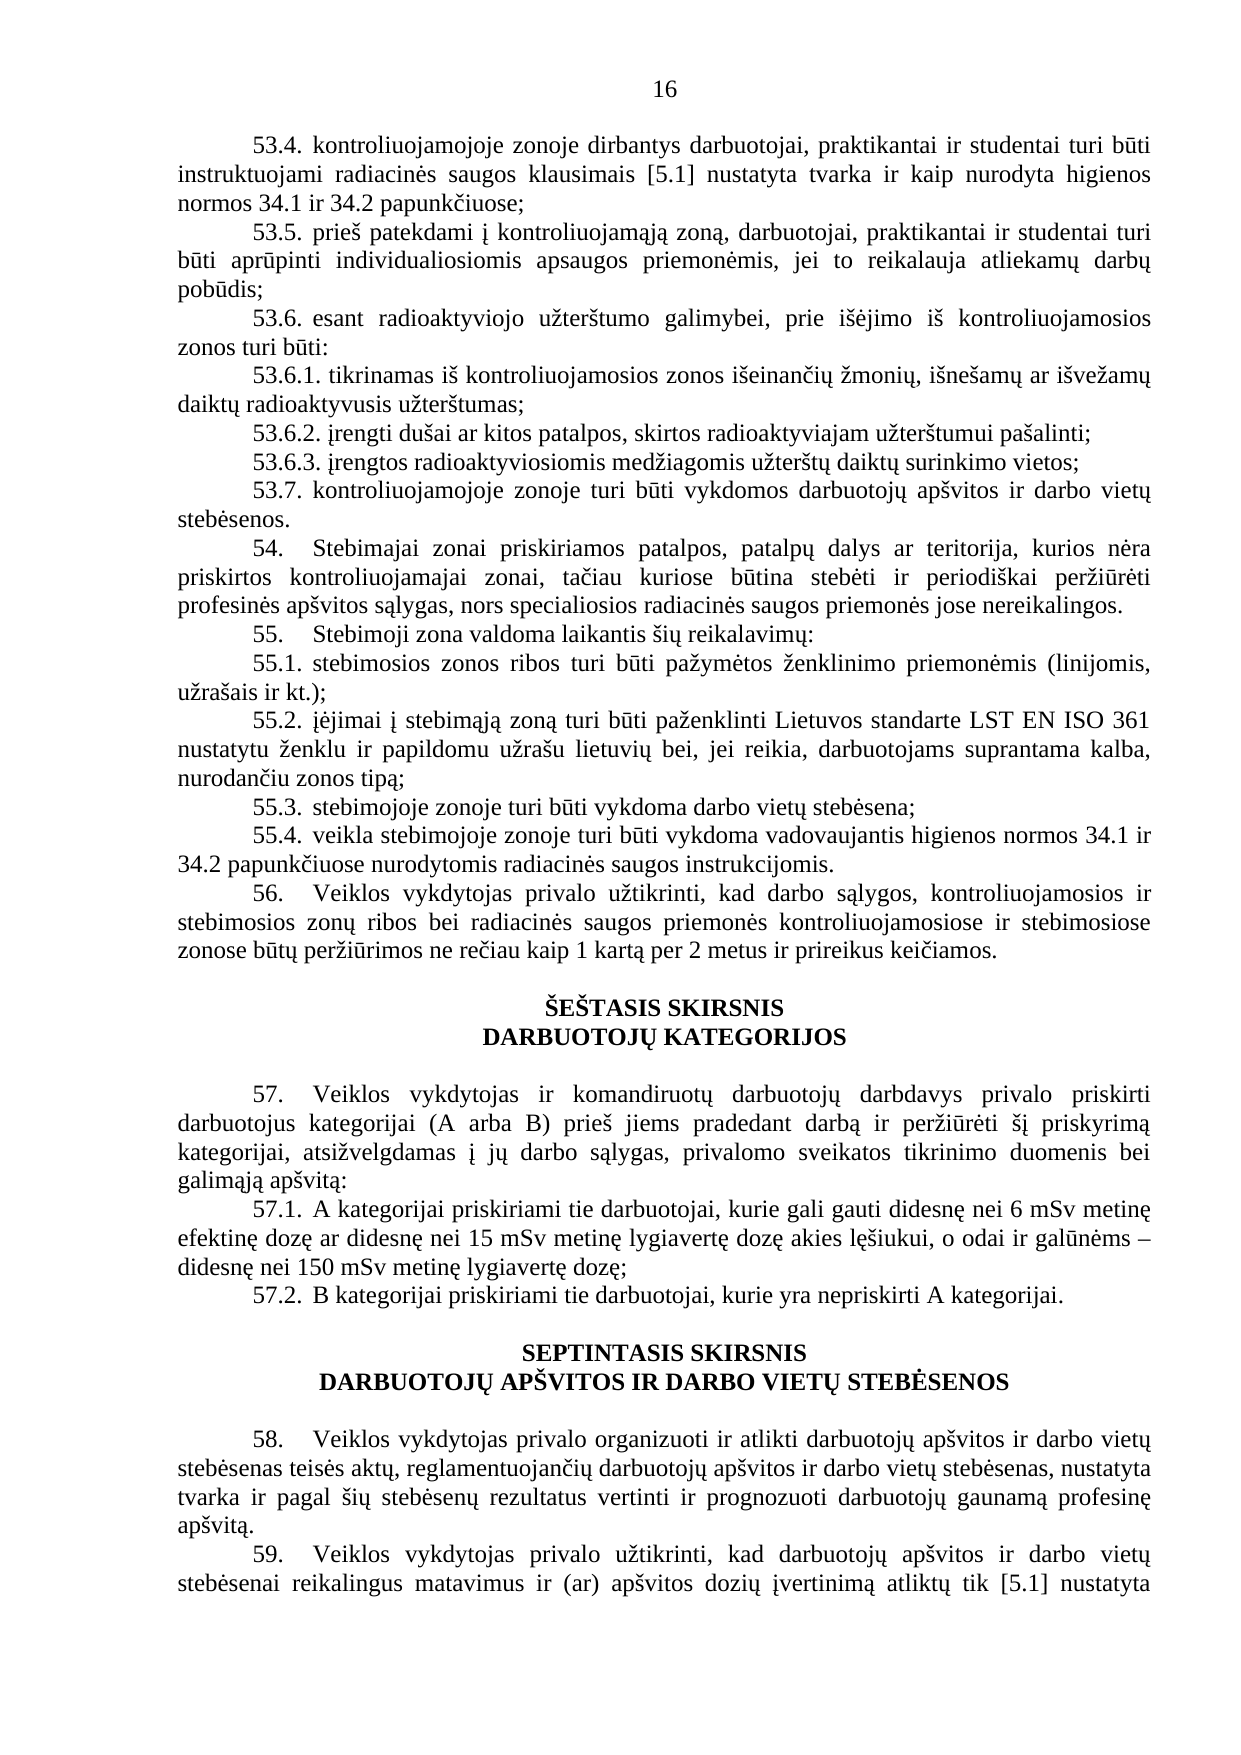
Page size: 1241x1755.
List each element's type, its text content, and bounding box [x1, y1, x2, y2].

text 57.2. B kategorijai priskiriami tie darbuotojai, kurie yra nepriskirti A kategorijai. [177, 1281, 1152, 1309]
subtitle DARBUOTOJŲ KATEGORIJOS [177, 1022, 1152, 1051]
text 55.1. stebimosios zonos ribos turi būti pažymėtos ženklinimo priemonėmis (linijomis, užrašais ir kt.); [177, 648, 1152, 706]
text 53.7. kontroliuojamojoje zonoje turi būti vykdomos darbuotojų apšvitos ir darbo vietų stebėsenos. [177, 476, 1152, 533]
text 55.2. įėjimai į stebimąją zoną turi būti paženklinti Lietuvos standarte LST EN ISO 361 nustatytu ženklu ir papildomu užrašu lietuvių bei, jei reikia, darbuotojams suprantama kalba, nurodančiu zonos tipą; [177, 706, 1152, 792]
text 55.4. veikla stebimojoje zonoje turi būti vykdoma vadovaujantis higienos normos 34.1 ir 34.2 papunkčiuose nurodytomis radiacinės saugos instrukcijomis. [177, 821, 1152, 878]
text 53.5. prieš patekdami į kontroliuojamąją zoną, darbuotojai, praktikantai ir studentai turi būti aprūpinti individualiosiomis apsaugos priemonėmis, jei to reikalauja atliekamų darbų pobūdis; [177, 217, 1152, 303]
text 58. Veiklos vykdytojas privalo organizuoti ir atlikti darbuotojų apšvitos ir darbo vietų stebėsenas teisės aktų, reglamentuojančių darbuotojų apšvitos ir darbo vietų stebėsenas, nustatyta tvarka ir pagal šių stebėsenų rezultatus vertinti ir prognozuoti darbuotojų gaunamą profesinę apšvitą. [177, 1424, 1152, 1539]
text 53.4. kontroliuojamojoje zonoje dirbantys darbuotojai, praktikantai ir studentai turi būti instruktuojami radiacinės saugos klausimais [5.1] nustatyta tvarka ir kaip nurodyta higienos normos 34.1 ir 34.2 papunkčiuose; [177, 131, 1152, 217]
text 53.6.1. tikrinamas iš kontroliuojamosios zonos išeinančių žmonių, išnešamų ar išvežamų daiktų radioaktyvusis užterštumas; [177, 361, 1152, 418]
subtitle DARBUOTOJŲ APŠVITOS IR DARBO VIETŲ STEBĖSENOS [177, 1367, 1152, 1396]
text 57.1. A kategorijai priskiriami tie darbuotojai, kurie gali gauti didesnę nei 6 mSv metinę efektinę dozę ar didesnę nei 15 mSv metinę lygiavertę dozę akies lęšiukui, o odai ir galūnėms – didesnę nei 150 mSv metinę lygiavertę dozę; [177, 1194, 1152, 1281]
text 54. Stebimajai zonai priskiriamos patalpos, patalpų dalys ar teritorija, kurios nėra priskirtos kontroliuojamajai zonai, tačiau kuriose būtina stebėti ir periodiškai peržiūrėti profesinės apšvitos sąlygas, nors specialiosios radiacinės saugos priemonės jose nereikalingos. [177, 533, 1152, 619]
text 55. Stebimoji zona valdoma laikantis šių reikalavimų: [177, 619, 1152, 648]
text 53.6.3. įrengtos radioaktyviosiomis medžiagomis užterštų daiktų surinkimo vietos; [177, 447, 1152, 476]
subtitle SEPTINTASIS SKIRSNIS [177, 1338, 1152, 1367]
text 57. Veiklos vykdytojas ir komandiruotų darbuotojų darbdavys privalo priskirti darbuotojus kategorijai (A arba B) prieš jiems pradedant darbą ir peržiūrėti šį priskyrimą kategorijai, atsižvelgdamas į jų darbo sąlygas, privalomo sveikatos tikrinimo duomenis bei galimąją apšvitą: [177, 1079, 1152, 1194]
text 56. Veiklos vykdytojas privalo užtikrinti, kad darbo sąlygos, kontroliuojamosios ir stebimosios zonų ribos bei radiacinės saugos priemonės kontroliuojamosiose ir stebimosiose zonose būtų peržiūrimos ne rečiau kaip 1 kartą per 2 metus ir prireikus keičiamos. [177, 878, 1152, 964]
text 53.6.2. įrengti dušai ar kitos patalpos, skirtos radioaktyviajam užterštumui pašalinti; [177, 418, 1152, 447]
text 53.6. esant radioaktyviojo užterštumo galimybei, prie išėjimo iš kontroliuojamosios zonos turi būti: [177, 303, 1152, 361]
subtitle ŠEŠTASIS SKIRSNIS [177, 993, 1152, 1022]
text 55.3. stebimojoje zonoje turi būti vykdoma darbo vietų stebėsena; [177, 792, 1152, 821]
text 59. Veiklos vykdytojas privalo užtikrinti, kad darbuotojų apšvitos ir darbo vietų stebėsenai reikalingus matavimus ir (ar) apšvitos dozių įvertinimą atliktų tik [5.1] nustatyta [177, 1539, 1152, 1597]
